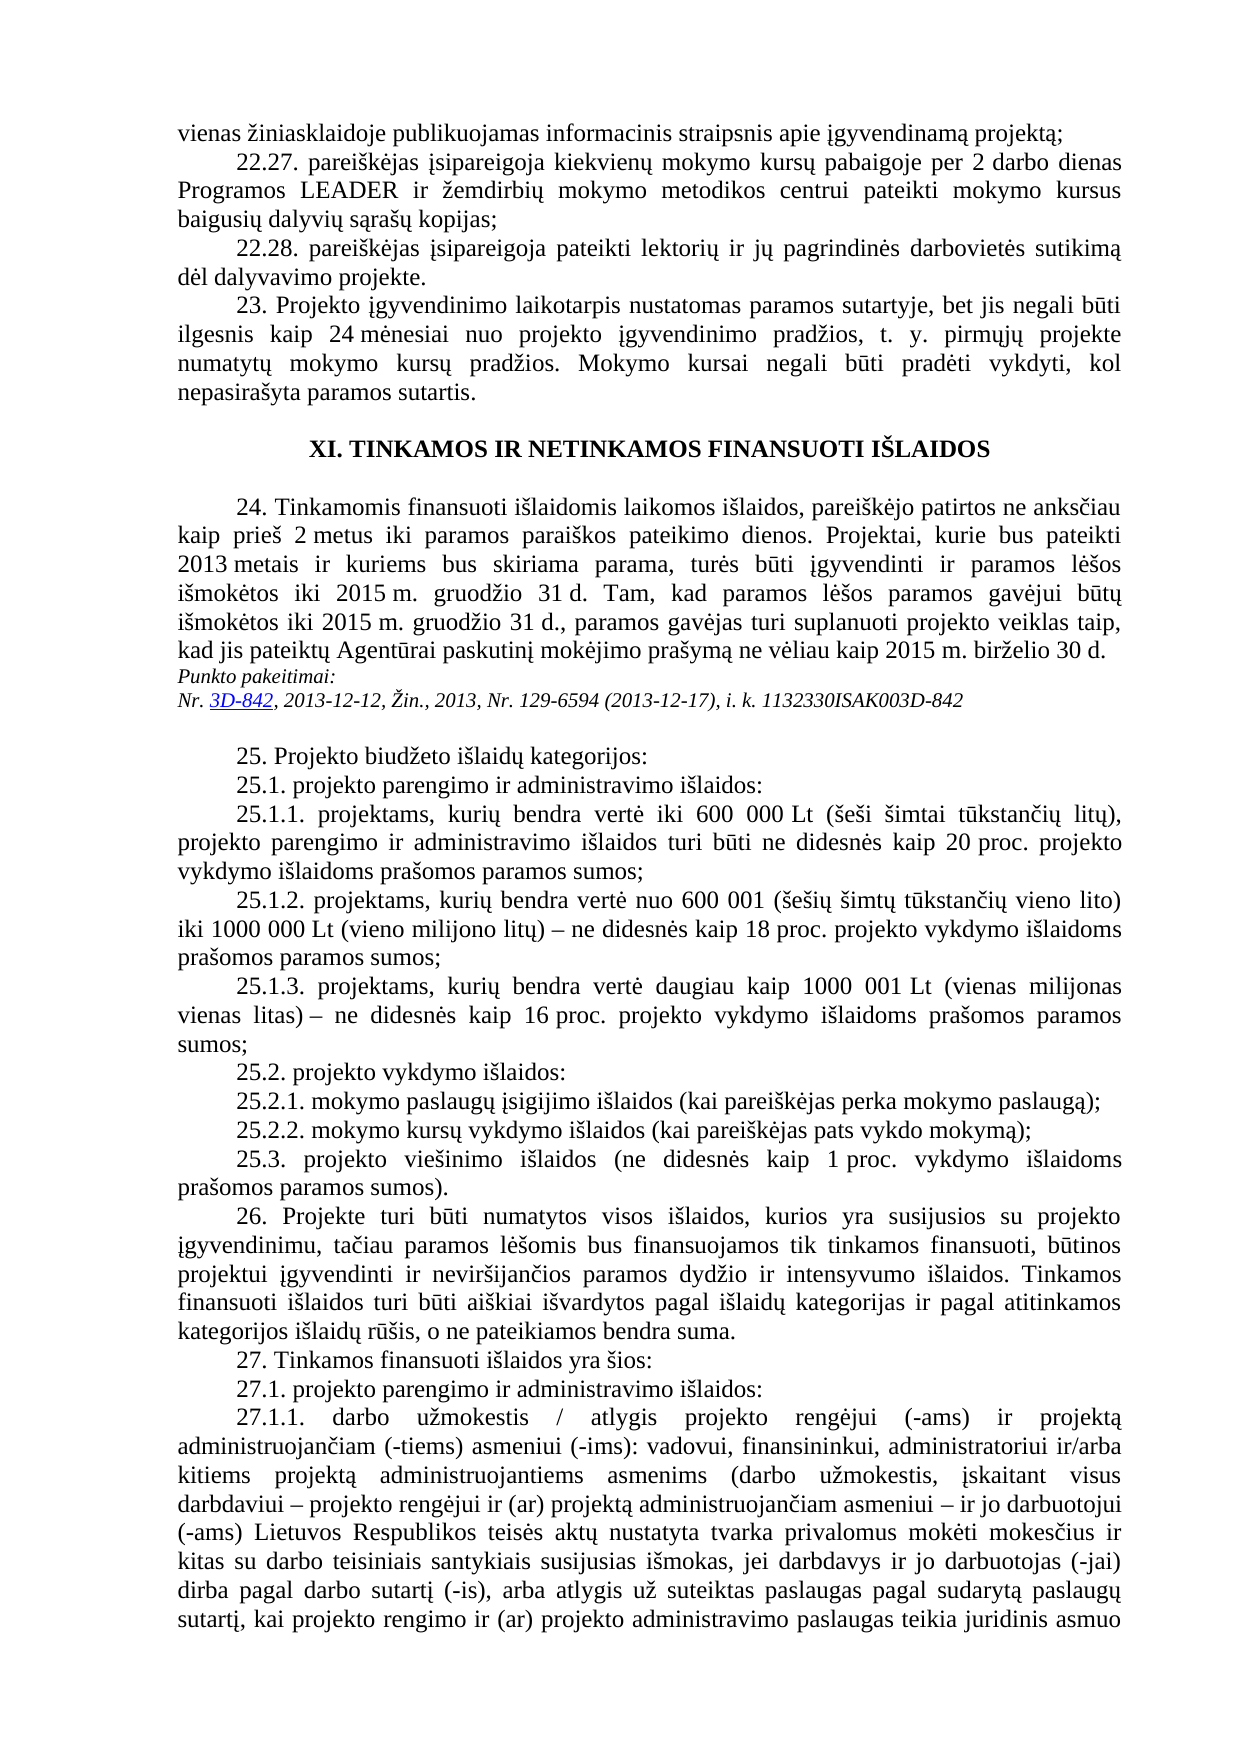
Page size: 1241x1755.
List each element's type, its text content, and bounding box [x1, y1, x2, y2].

text 25.3. projekto viešinimo išlaidos (ne didesnės kaip 1 proc. vykdymo išlaidoms prašomos paramos sumos). [177, 1144, 1122, 1201]
text 25. Projekto biudžeto išlaidų kategorijos: [177, 741, 1122, 770]
text 23. Projekto įgyvendinimo laikotarpis nustatomas paramos sutartyje, bet jis negali būti ilgesnis kaip 24 mėnesiai nuo projekto įgyvendinimo pradžios, t. y. pirmųjų projekte numatytų mokymo kursų pradžios. Mokymo kursai negali būti pradėti vykdyti, kol nepasirašyta paramos sutartis. [177, 291, 1122, 406]
text 22.27. pareiškėjas įsipareigoja kiekvienų mokymo kursų pabaigoje per 2 darbo dienas Programos LEADER ir žemdirbių mokymo metodikos centrui pateikti mokymo kursus baigusių dalyvių sąrašų kopijas; [177, 147, 1122, 233]
text 25.1. projekto parengimo ir administravimo išlaidos: [177, 770, 1122, 799]
text 25.2.1. mokymo paslaugų įsigijimo išlaidos (kai pareiškėjas perka mokymo paslaugą); [177, 1086, 1122, 1115]
text 25.1.2. projektams, kurių bendra vertė nuo 600 001 (šešių šimtų tūkstančių vieno lito) iki 1000 000 Lt (vieno milijono litų) – ne didesnės kaip 18 proc. projekto vykdymo išlaidoms prašomos paramos sumos; [177, 885, 1122, 971]
text 25.1.3. projektams, kurių bendra vertė daugiau kaip 1000 001 Lt (vienas milijonas vienas litas) – ne didesnės kaip 16 proc. projekto vykdymo išlaidoms prašomos paramos sumos; [177, 971, 1122, 1057]
text 25.2.2. mokymo kursų vykdymo išlaidos (kai pareiškėjas pats vykdo mokymą); [177, 1115, 1122, 1144]
text 27.1. projekto parengimo ir administravimo išlaidos: [177, 1374, 1122, 1402]
text 25.1.1. projektams, kurių bendra vertė iki 600 000 Lt (šeši šimtai tūkstančių litų), projekto parengimo ir administravimo išlaidos turi būti ne didesnės kaip 20 proc. projekto vykdymo išlaidoms prašomos paramos sumos; [177, 799, 1122, 885]
text Nr. 3D-842, 2013-12-12, Žin., 2013, Nr. 129-6594 (2013-12-17), i. k. 1132330ISAK003D-842 [177, 688, 1122, 712]
text 22.28. pareiškėjas įsipareigoja pateikti lektorių ir jų pagrindinės darbovietės sutikimą dėl dalyvavimo projekte. [177, 233, 1122, 291]
text 25.2. projekto vykdymo išlaidos: [177, 1057, 1122, 1086]
text 27.1.1. darbo užmokestis / atlygis projekto rengėjui (-ams) ir projektą administruojančiam (-tiems) asmeniui (-ims): vadovui, finansininkui, administratoriui ir/arba kitiems projektą administruojantiems asmenims (darbo užmokestis, įskaitant visus darbdaviui – projekto rengėjui ir (ar) projektą administruojančiam asmeniui – ir jo darbuotojui (-ams) Lietuvos Respublikos teisės aktų nustatyta tvarka privalomus mokėti mokesčius ir kitas su darbo teisiniais santykiais susijusias išmokas, jei darbdavys ir jo darbuotojas (-jai) dirba pagal darbo sutartį (-is), arba atlygis už suteiktas paslaugas pagal sudarytą paslaugų sutartį, kai projekto rengimo ir (ar) projekto administravimo paslaugas teikia juridinis asmuo [177, 1402, 1122, 1632]
text 24. Tinkamomis finansuoti išlaidomis laikomos išlaidos, pareiškėjo patirtos ne anksčiau kaip prieš 2 metus iki paramos paraiškos pateikimo dienos. Projektai, kurie bus pateikti 2013 metais ir kuriems bus skiriama parama, turės būti įgyvendinti ir paramos lėšos išmokėtos iki 2015 m. gruodžio 31 d. Tam, kad paramos lėšos paramos gavėjui būtų išmokėtos iki 2015 m. gruodžio 31 d., paramos gavėjas turi suplanuoti projekto veiklas taip, kad jis pateiktų Agentūrai paskutinį mokėjimo prašymą ne vėliau kaip 2015 m. birželio 30 d. [177, 492, 1122, 664]
text Punkto pakeitimai: [177, 664, 1122, 688]
text 27. Tinkamos finansuoti išlaidos yra šios: [177, 1345, 1122, 1374]
text XI. TINKAMOS IR NETINKAMOS FINANSUOTI IŠLAIDOS [177, 434, 1122, 463]
text 26. Projekte turi būti numatytos visos išlaidos, kurios yra susijusios su projekto įgyvendinimu, tačiau paramos lėšomis bus finansuojamos tik tinkamos finansuoti, būtinos projektui įgyvendinti ir neviršijančios paramos dydžio ir intensyvumo išlaidos. Tinkamos finansuoti išlaidos turi būti aiškiai išvardytos pagal išlaidų kategorijas ir pagal atitinkamos kategorijos išlaidų rūšis, o ne pateikiamos bendra suma. [177, 1201, 1122, 1345]
text vienas žiniasklaidoje publikuojamas informacinis straipsnis apie įgyvendinamą projektą; [177, 118, 1122, 147]
